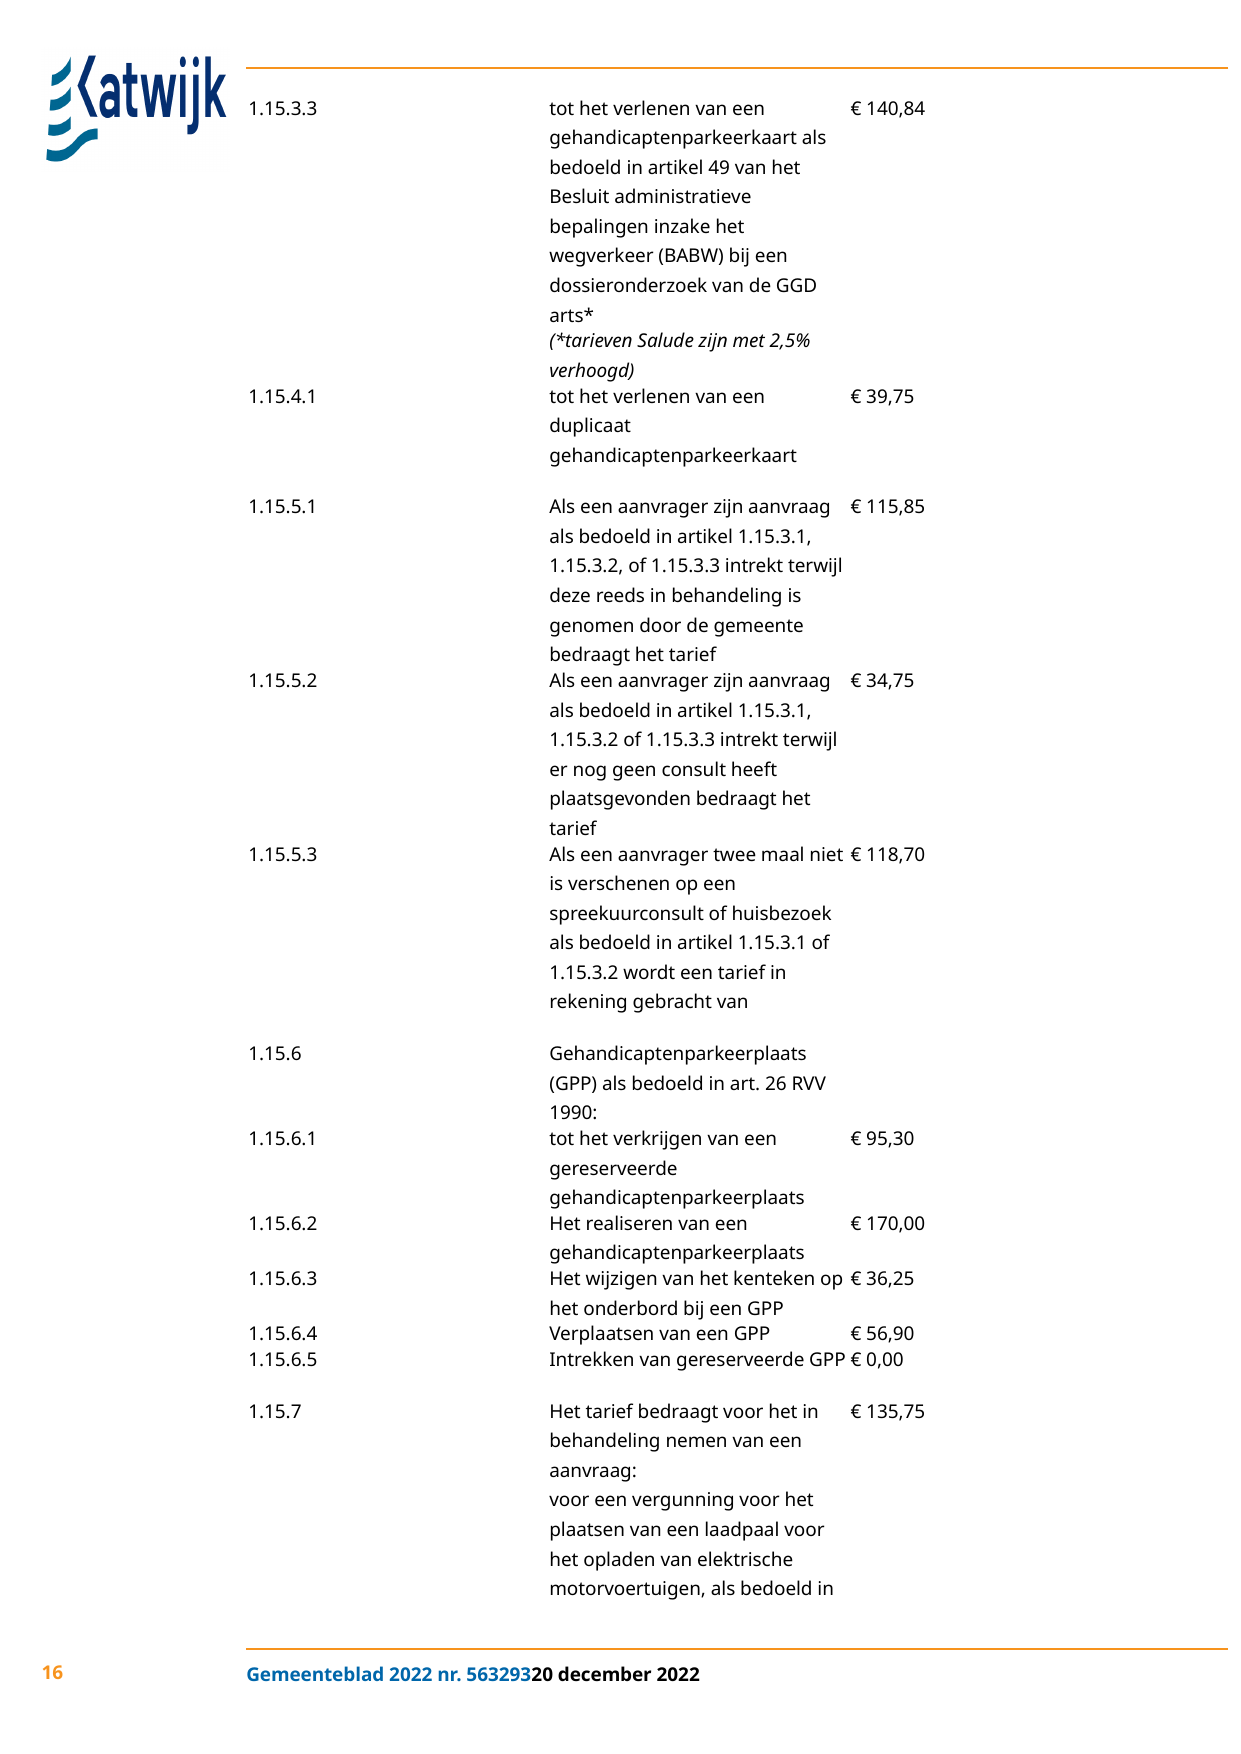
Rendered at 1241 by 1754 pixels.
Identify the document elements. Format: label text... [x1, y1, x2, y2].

table_cell 1.15.6.1 [248, 1125, 549, 1210]
table_cell 1.15.7 [248, 1398, 549, 1601]
table_cell Het wijzigen van het kenteken op het onderbord bij een GPP [549, 1265, 850, 1321]
table_cell Verplaatsen van een GPP [549, 1321, 850, 1346]
table_cell 1.15.5.3 [248, 841, 549, 1014]
table_cell € 34,75 [850, 667, 1152, 841]
table_cell € 115,85 [850, 494, 1152, 667]
table_cell [248, 328, 549, 383]
table_cell € 118,70 [850, 841, 1152, 1014]
table_cell € 0,00 [850, 1346, 1152, 1372]
table_cell 1.15.6 [248, 1040, 549, 1125]
table_cell 1.15.5.2 [248, 667, 549, 841]
table_cell Als een aanvrager zijn aanvraag als bedoeld in artikel 1.15.3.1, 1.15.3.2, of 1.15.3.3 intrekt terwijl deze reeds in behandeling is genomen door de gemeente bedraagt het tarief [549, 494, 850, 667]
table_cell [850, 1372, 1152, 1398]
table_cell € 140,84 [850, 95, 1152, 328]
table_cell [248, 1372, 549, 1398]
table_cell 1.15.4.1 [248, 383, 549, 468]
table_cell [850, 328, 1152, 383]
table_cell 1.15.6.3 [248, 1265, 549, 1321]
table_cell € 135,75 [850, 1398, 1152, 1601]
table_cell Het tarief bedraagt voor het in behandeling nemen van een aanvraag: voor een vergunning voor het plaatsen van een laadpaal voor het opladen van elektrische motorvoertuigen, als bedoeld in [549, 1398, 850, 1601]
table_cell Gehandicaptenparkeerplaats (GPP) als bedoeld in art. 26 RVV 1990: [549, 1040, 850, 1125]
table_cell [850, 1015, 1152, 1040]
table_cell € 39,75 [850, 383, 1152, 468]
table_cell € 56,90 [850, 1321, 1152, 1346]
table_cell (*tarieven Salude zijn met 2,5% verhoogd) [549, 328, 850, 383]
table_cell 1.15.3.3 [248, 95, 549, 328]
table_cell Het realiseren van een gehandicaptenparkeerplaats [549, 1210, 850, 1265]
table_cell 1.15.6.2 [248, 1210, 549, 1265]
table_cell € 170,00 [850, 1210, 1152, 1265]
table_cell [248, 1015, 549, 1040]
table_cell 1.15.6.5 [248, 1346, 549, 1372]
table_cell tot het verkrijgen van een gereserveerde gehandicaptenparkeerplaats [549, 1125, 850, 1210]
table_cell [248, 468, 549, 493]
table_cell Als een aanvrager zijn aanvraag als bedoeld in artikel 1.15.3.1, 1.15.3.2 of 1.15.3.3 intrekt terwijl er nog geen consult heeft plaatsgevonden bedraagt het tarief [549, 667, 850, 841]
table_cell Als een aanvrager twee maal niet is verschenen op een spreekuurconsult of huisbezoek als bedoeld in artikel 1.15.3.1 of 1.15.3.2 wordt een tarief in rekening gebracht van [549, 841, 850, 1014]
table_cell € 95,30 [850, 1125, 1152, 1210]
table_cell tot het verlenen van een duplicaat gehandicaptenparkeerkaart [549, 383, 850, 468]
picture [41, 47, 231, 172]
table_cell tot het verlenen van een gehandicaptenparkeerkaart als bedoeld in artikel 49 van het Besluit administratieve bepalingen inzake het wegverkeer (BABW) bij een dossieronderzoek van de GGD arts* [549, 95, 850, 328]
table_cell [850, 468, 1152, 493]
table_cell [549, 1372, 850, 1398]
table_cell 1.15.5.1 [248, 494, 549, 667]
table_cell 1.15.6.4 [248, 1321, 549, 1346]
table_cell [850, 1040, 1152, 1125]
table_cell [549, 468, 850, 493]
table_cell Intrekken van gereserveerde GPP [549, 1346, 850, 1372]
table_cell [549, 1015, 850, 1040]
table_cell € 36,25 [850, 1265, 1152, 1321]
